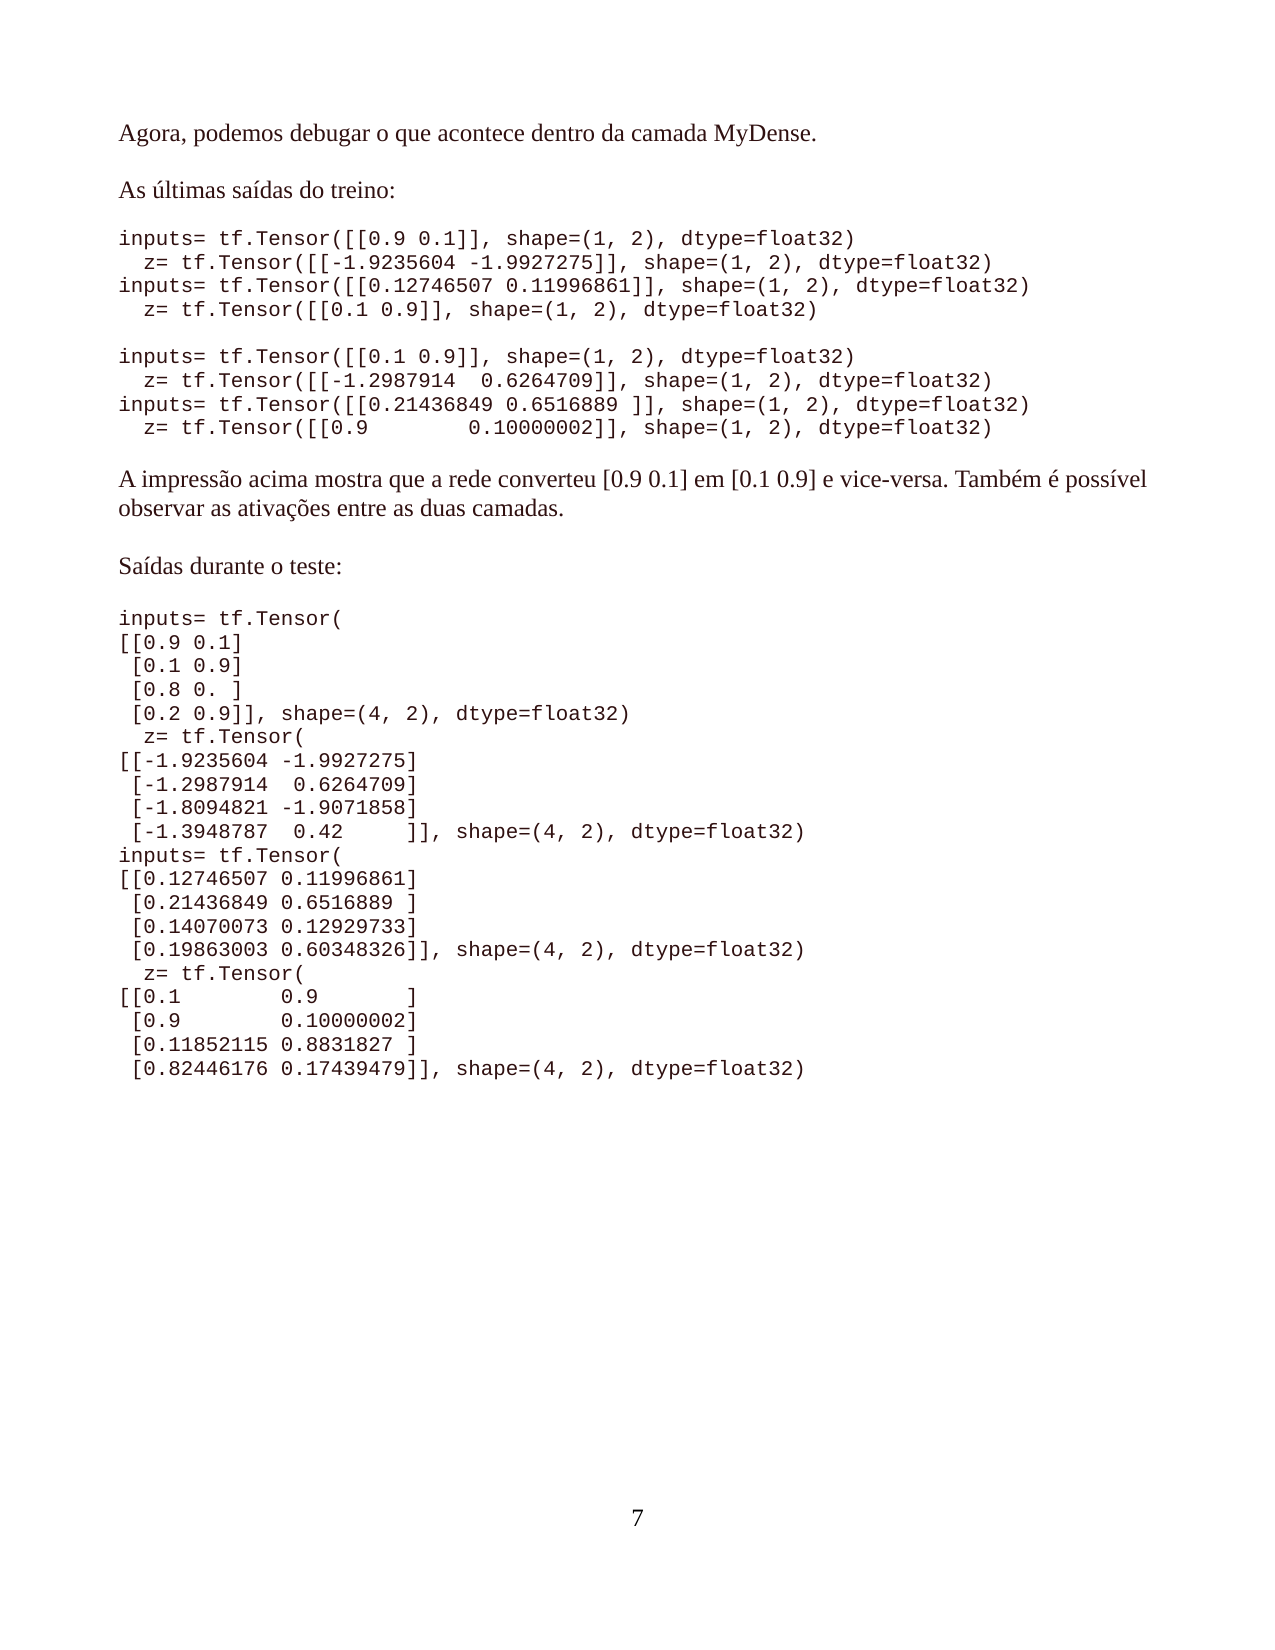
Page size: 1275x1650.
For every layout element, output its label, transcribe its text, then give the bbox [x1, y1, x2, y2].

text [[0.9 0.1] [118, 632, 1157, 656]
text [0.82446176 0.17439479]], shape=(4, 2), dtype=float32) [118, 1057, 1157, 1081]
text inputs= tf.Tensor( [118, 608, 1157, 632]
text Agora, podemos debugar o que acontece dentro da camada MyDense. [118, 118, 1157, 147]
text z= tf.Tensor( [118, 726, 1157, 750]
text [0.21436849 0.6516889 ] [118, 892, 1157, 916]
text inputs= tf.Tensor([[0.12746507 0.11996861]], shape=(1, 2), dtype=float32) [118, 275, 1157, 299]
text Saídas durante o teste: [118, 551, 1157, 579]
text inputs= tf.Tensor([[0.21436849 0.6516889 ]], shape=(1, 2), dtype=float32) [118, 393, 1157, 417]
text [0.19863003 0.60348326]], shape=(4, 2), dtype=float32) [118, 939, 1157, 963]
text [-1.8094821 -1.9071858] [118, 797, 1157, 821]
text inputs= tf.Tensor([[0.9 0.1]], shape=(1, 2), dtype=float32) [118, 228, 1157, 252]
text [0.1 0.9] [118, 656, 1157, 679]
text inputs= tf.Tensor([[0.1 0.9]], shape=(1, 2), dtype=float32) [118, 346, 1157, 370]
text [0.14070073 0.12929733] [118, 916, 1157, 939]
text [0.9 0.10000002] [118, 1010, 1157, 1034]
text z= tf.Tensor( [118, 963, 1157, 987]
text [[0.1 0.9 ] [118, 987, 1157, 1010]
text [-1.2987914 0.6264709] [118, 774, 1157, 797]
text As últimas saídas do treino: [118, 176, 1157, 204]
text z= tf.Tensor([[-1.9235604 -1.9927275]], shape=(1, 2), dtype=float32) [118, 252, 1157, 275]
text [-1.3948787 0.42 ]], shape=(4, 2), dtype=float32) [118, 821, 1157, 845]
text A impressão acima mostra que a rede converteu [0.9 0.1] em [0.1 0.9] e vice-versa. Também é possível observar as ativações entre as duas camadas. [118, 464, 1157, 522]
text [[-1.9235604 -1.9927275] [118, 750, 1157, 774]
text inputs= tf.Tensor( [118, 845, 1157, 868]
text [0.8 0. ] [118, 679, 1157, 703]
text [[0.12746507 0.11996861] [118, 868, 1157, 892]
text z= tf.Tensor([[-1.2987914 0.6264709]], shape=(1, 2), dtype=float32) [118, 370, 1157, 393]
text [0.11852115 0.8831827 ] [118, 1034, 1157, 1057]
text z= tf.Tensor([[0.1 0.9]], shape=(1, 2), dtype=float32) [118, 299, 1157, 323]
text z= tf.Tensor([[0.9 0.10000002]], shape=(1, 2), dtype=float32) [118, 417, 1157, 441]
text [0.2 0.9]], shape=(4, 2), dtype=float32) [118, 703, 1157, 726]
